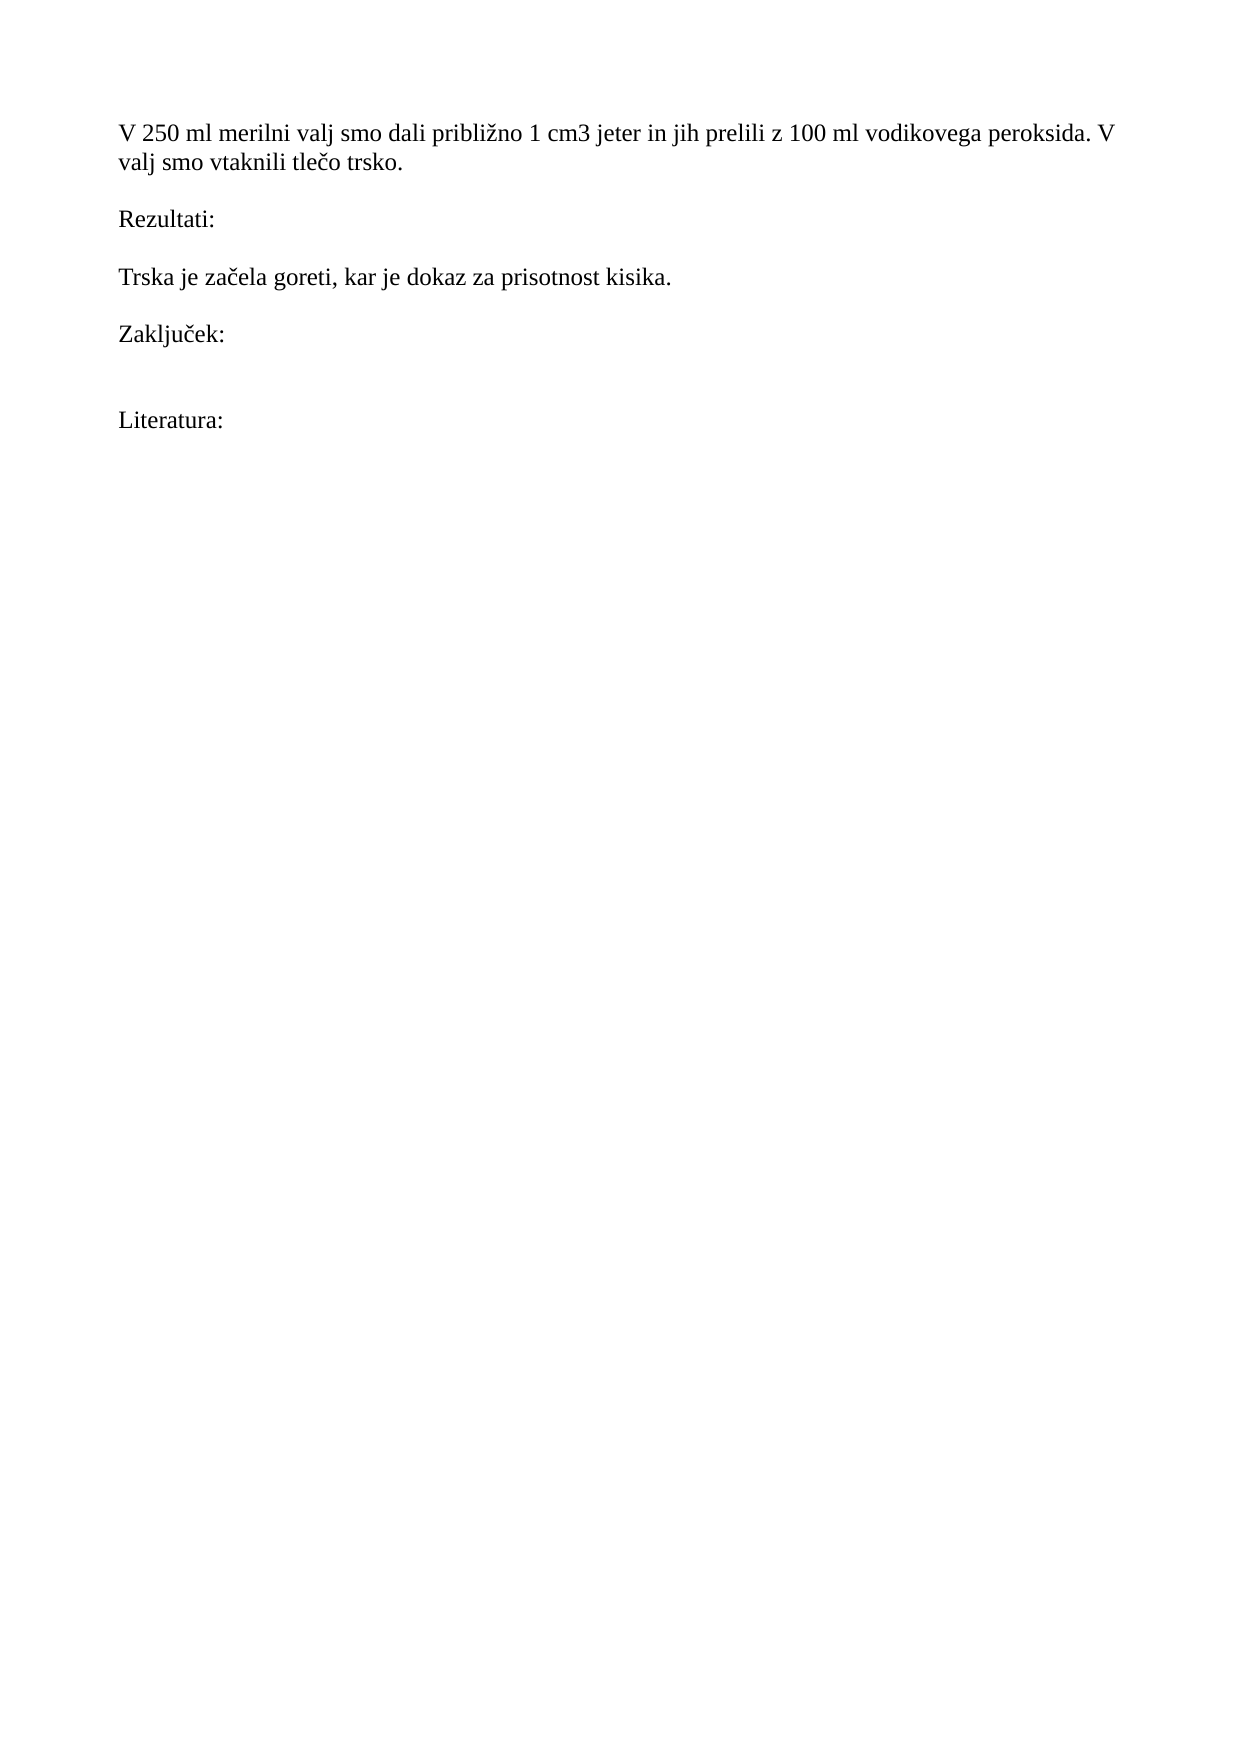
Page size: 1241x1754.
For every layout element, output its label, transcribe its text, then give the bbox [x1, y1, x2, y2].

text Trska je začela goreti, kar je dokaz za prisotnost kisika. [118, 262, 1122, 291]
text Zaključek: [118, 319, 1122, 348]
text V 250 ml merilni valj smo dali približno 1 cm3 jeter in jih prelili z 100 ml vodikovega peroksida. V valj smo vtaknili tlečo trsko. [118, 118, 1122, 176]
text Rezultati: [118, 204, 1122, 233]
text Literatura: [118, 406, 1122, 434]
